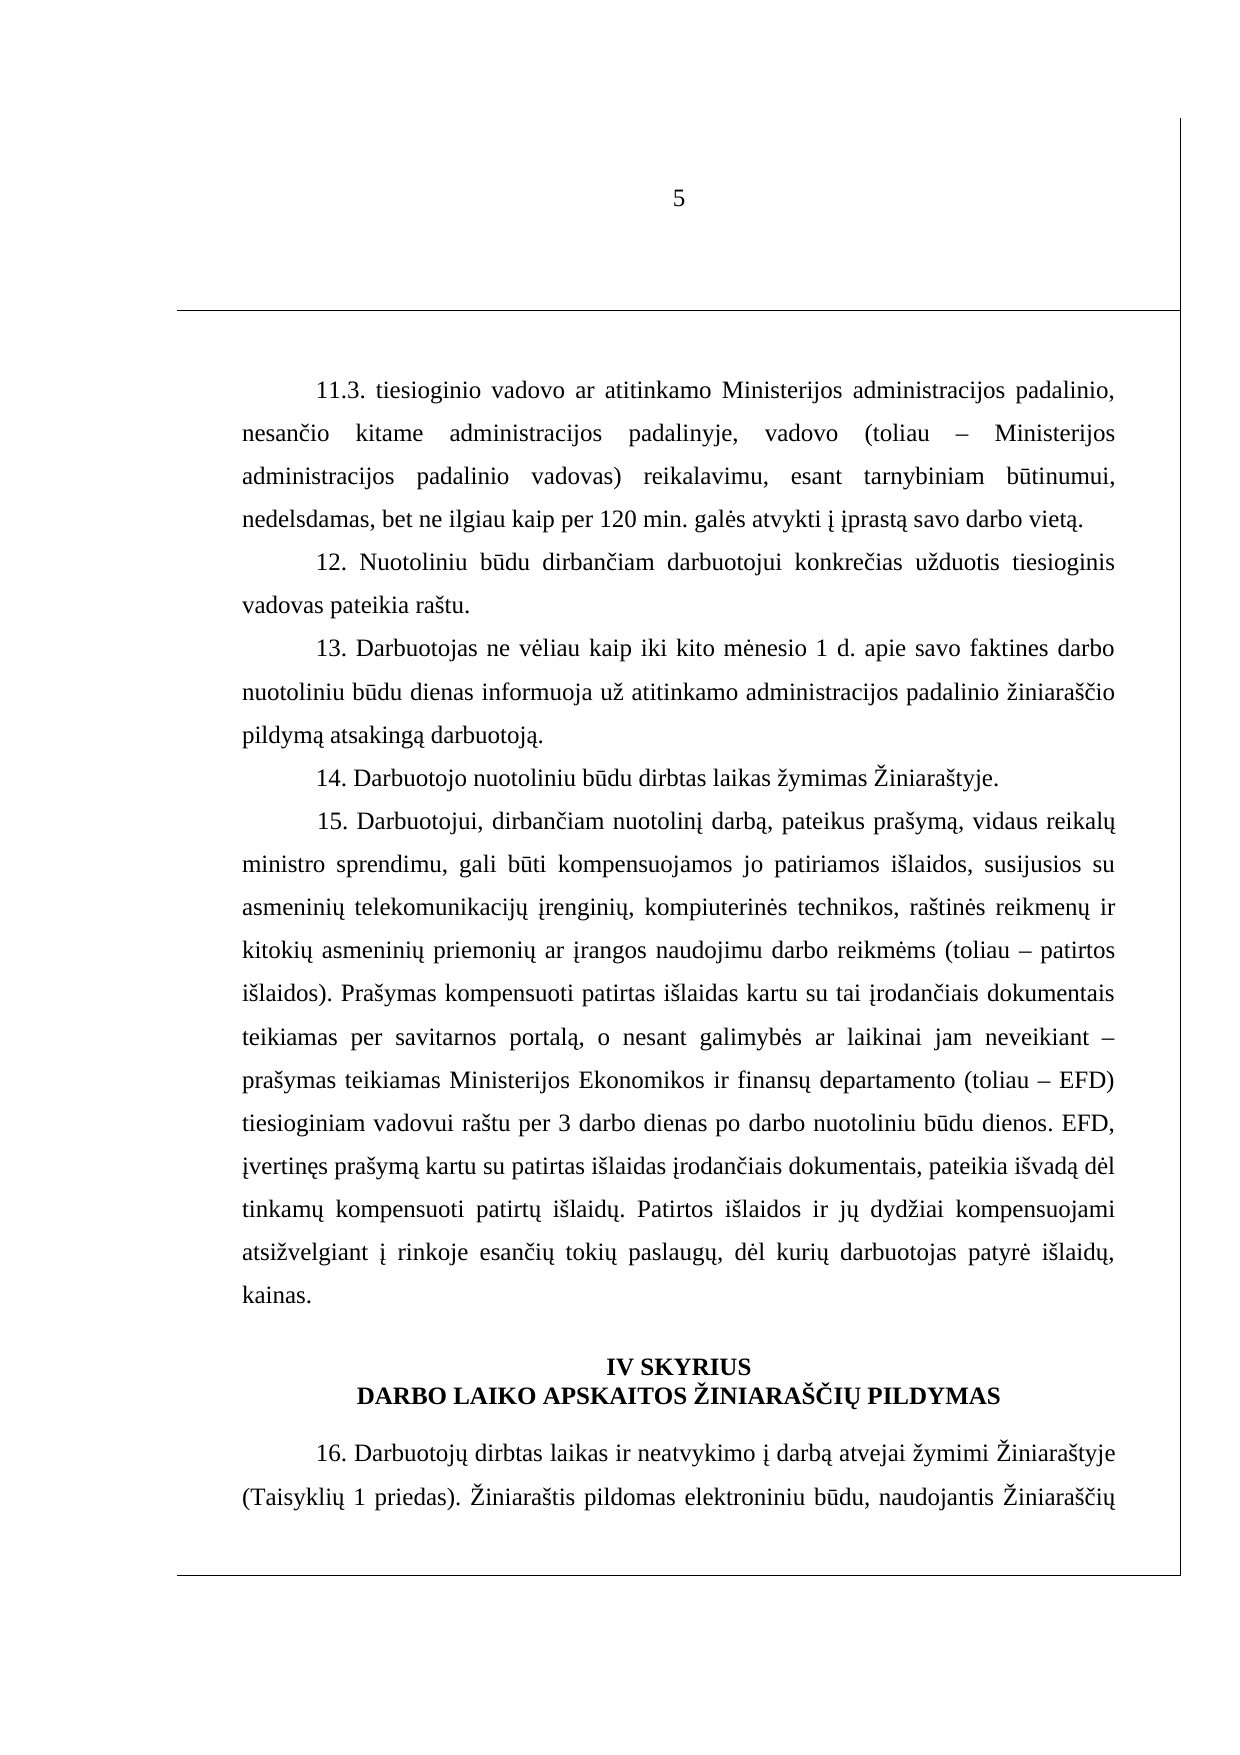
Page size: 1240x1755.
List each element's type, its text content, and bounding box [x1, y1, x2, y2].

text 14. Darbuotojo nuotoliniu būdu dirbtas laikas žymimas Žiniaraštyje. [177, 698, 1181, 741]
text 12. Nuotoliniu būdu dirbančiam darbuotojui konkrečias užduotis tiesioginis vadovas pateikia raštu. [177, 483, 1181, 569]
text 16. Darbuotojų dirbtas laikas ir neatvykimo į darbą atvejai žymimi Žiniaraštyje (Taisyklių 1 priedas). Žiniaraštis pildomas elektroniniu būdu, naudojantis Žiniaraščių įvedimo priemone, kuri yra integruota į EFD Buhalterinės apskaitos skyriaus naudojamą Finansų ir apskaitos sistemą, DB „Apskaita“. Ministerijos darbuotojų Žiniaraščius pildo už dokumentų valdymą atsakingo Ministerijos administracijos padalinio įgalioti darbuotojai. Užpildytus Ministerijos darbuotojų Žiniaraščius pasirašo juos užpildę už dokumentų valdymą atsakingo Ministerijos administracijos padalinio įgalioti darbuotojai, atitinkamų Ministerijos administracijos padalinių vadovai (ši nuostata taikoma tik Ministerijos administracijos padalinių Žiniaraščiams) ir Ministerijos kancleris. Užpildyti ir pasirašyti Žiniaraščiai pateikiami EFD Buhalterinės apskaitos skyriui ne vėliau kaip iki kito mėnesio 1 d. [177, 1438, 1180, 1575]
text 15. Darbuotojui, dirbančiam nuotolinį darbą, pateikus prašymą, vidaus reikalų ministro sprendimu, gali būti kompensuojamos jo patiriamos išlaidos, susijusios su asmeninių telekomunikacijų įrenginių, kompiuterinės technikos, raštinės reikmenų ir kitokių asmeninių priemonių ar įrangos naudojimu darbo reikmėms (toliau – patirtos išlaidos). Prašymas kompensuoti patirtas išlaidas kartu su tai įrodančiais dokumentais teikiamas per savitarnos portalą, o nesant galimybės ar laikinai jam neveikiant – prašymas teikiamas Ministerijos Ekonomikos ir finansų departamento (toliau – EFD) tiesioginiam vadovui raštu per 3 darbo dienas po darbo nuotoliniu būdu dienos. EFD, įvertinęs prašymą kartu su patirtas išlaidas įrodančiais dokumentais, pateikia išvadą dėl tinkamų kompensuoti patirtų išlaidų. Patirtos išlaidos ir jų dydžiai kompensuojami atsižvelgiant į rinkoje esančių tokių paslaugų, dėl kurių darbuotojas patyrė išlaidų, kainas. [177, 741, 1181, 1309]
text DARBO LAIKO APSKAITOS ŽINIARAŠČIŲ PILDYMAS [177, 1381, 1180, 1410]
text 11.3. tiesioginio vadovo ar atitinkamo Ministerijos administracijos padalinio, nesančio kitame administracijos padalinyje, vadovo (toliau – Ministerijos administracijos padalinio vadovas) reikalavimu, esant tarnybiniam būtinumui, nedelsdamas, bet ne ilgiau kaip per 120 min. galės atvykti į įprastą savo darbo vietą. [177, 310, 1180, 483]
text 13. Darbuotojas ne vėliau kaip iki kito mėnesio 1 d. apie savo faktines darbo nuotoliniu būdu dienas informuoja už atitinkamo administracijos padalinio žiniaraščio pildymą atsakingą darbuotoją. [177, 569, 1181, 698]
text IV SKYRIUS [177, 1352, 1180, 1381]
